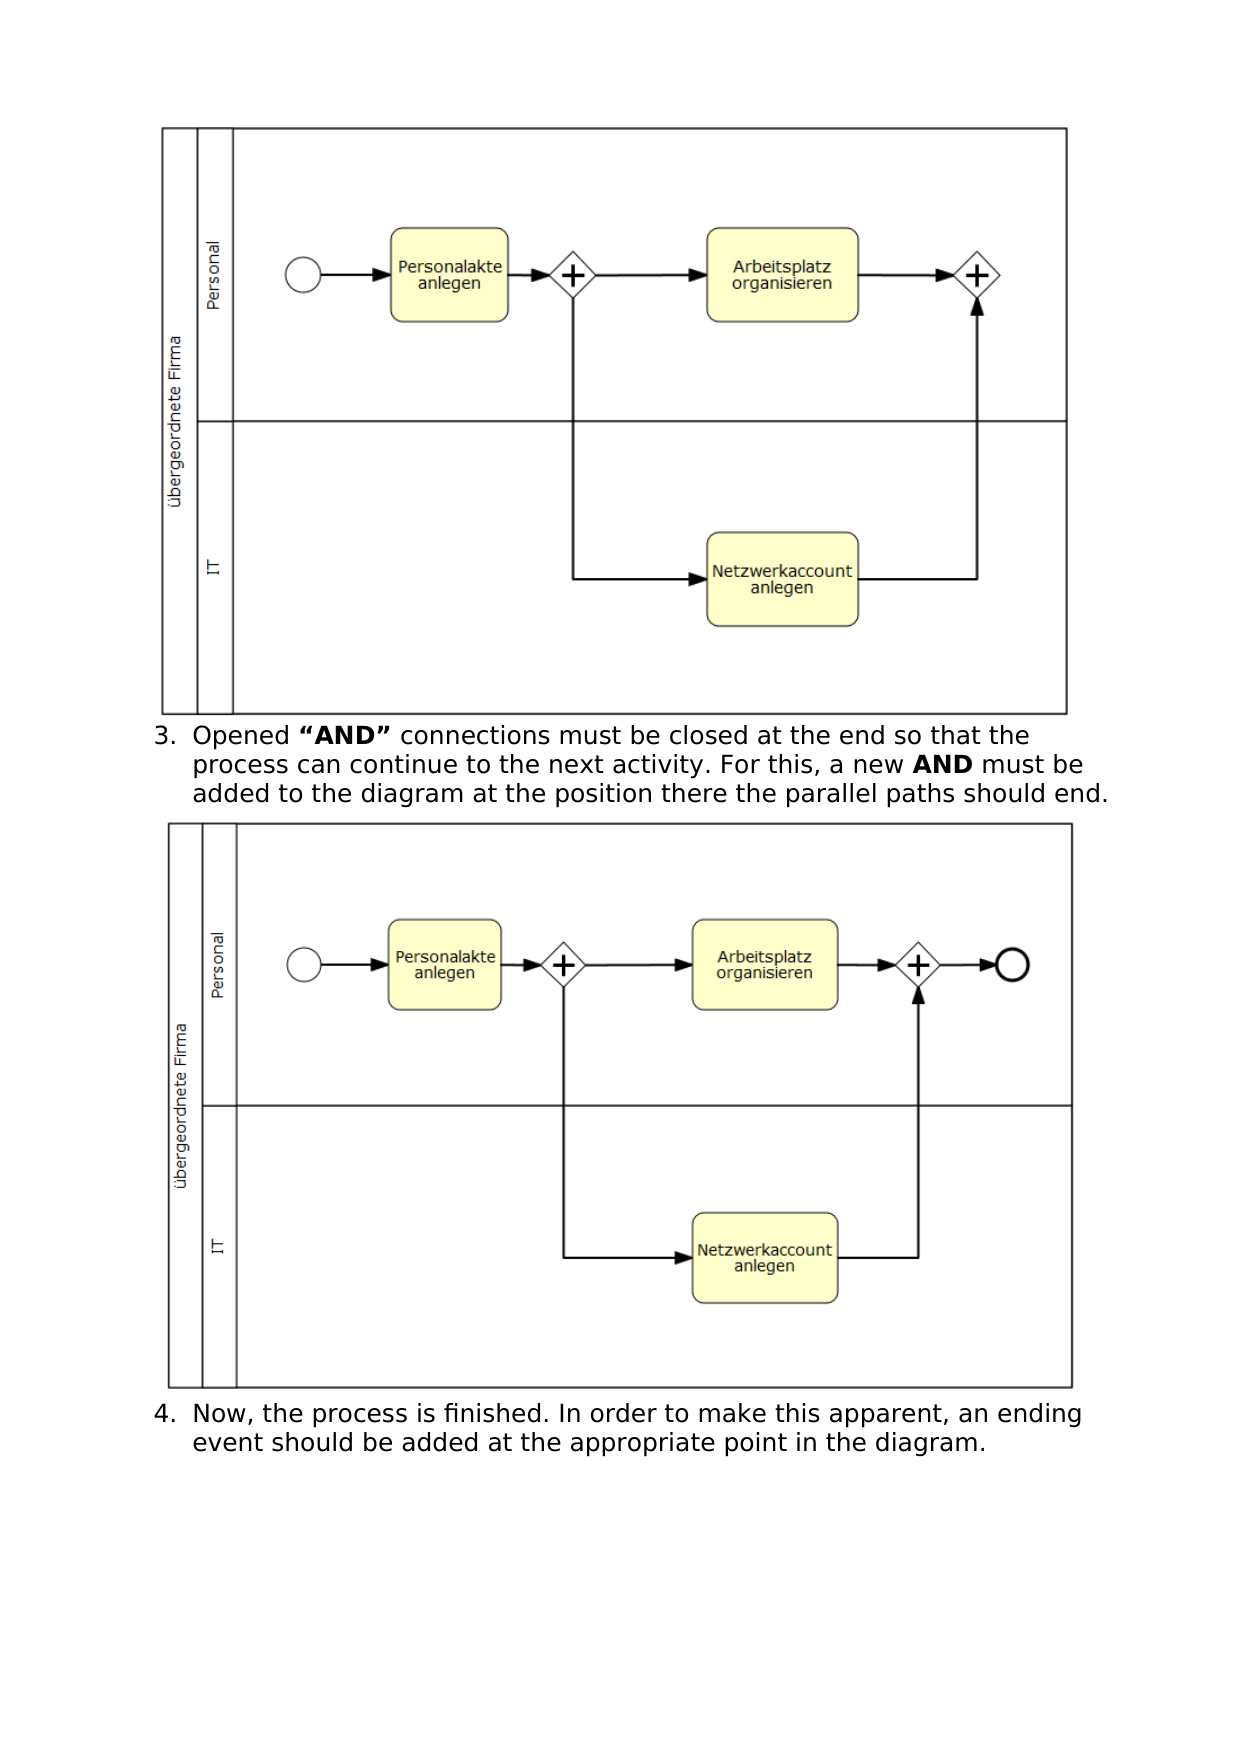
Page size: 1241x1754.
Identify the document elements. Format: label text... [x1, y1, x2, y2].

list Now, the process is finished. In order to make this apparent, an ending event should be added at the appropriate point in the diagram. [177, 808, 1122, 1458]
list Opened “AND” connections must be closed at the end so that the process can continue to the next activity. For this, a new AND must be added to the diagram at the position there the parallel paths should end. [177, 118, 1122, 808]
picture [151, 808, 1089, 1400]
picture [151, 118, 1089, 721]
